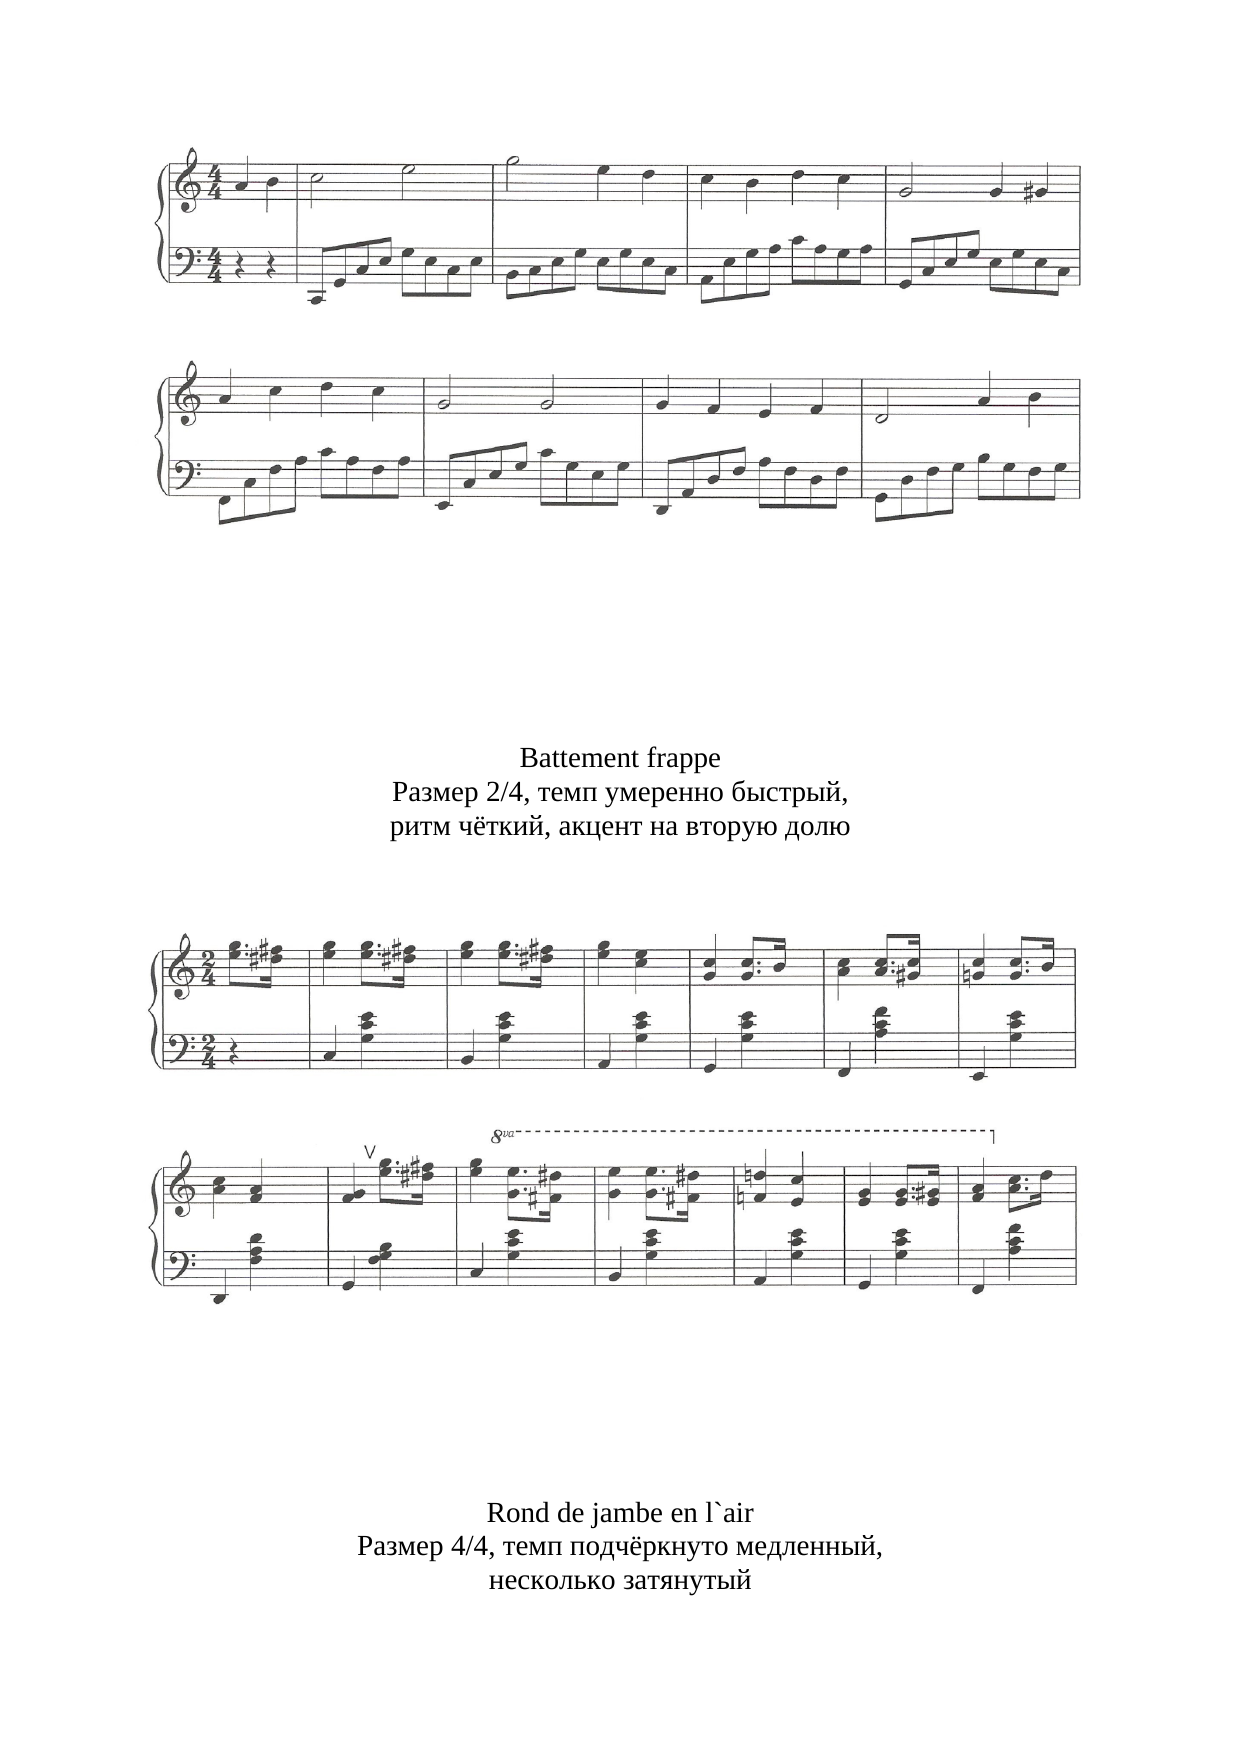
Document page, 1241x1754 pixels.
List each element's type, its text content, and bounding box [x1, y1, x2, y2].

text ритм чёткий, акцент на вторую долю [118, 808, 1122, 841]
text Размер 4/4, темп подчёркнуто медленный, [118, 1528, 1122, 1562]
text Rond de jambe en l`air [118, 1495, 1122, 1528]
text Battement frappe [118, 741, 1122, 774]
text Размер 2/4, темп умеренно быстрый, [118, 774, 1122, 808]
text несколько затянутый [118, 1562, 1122, 1595]
